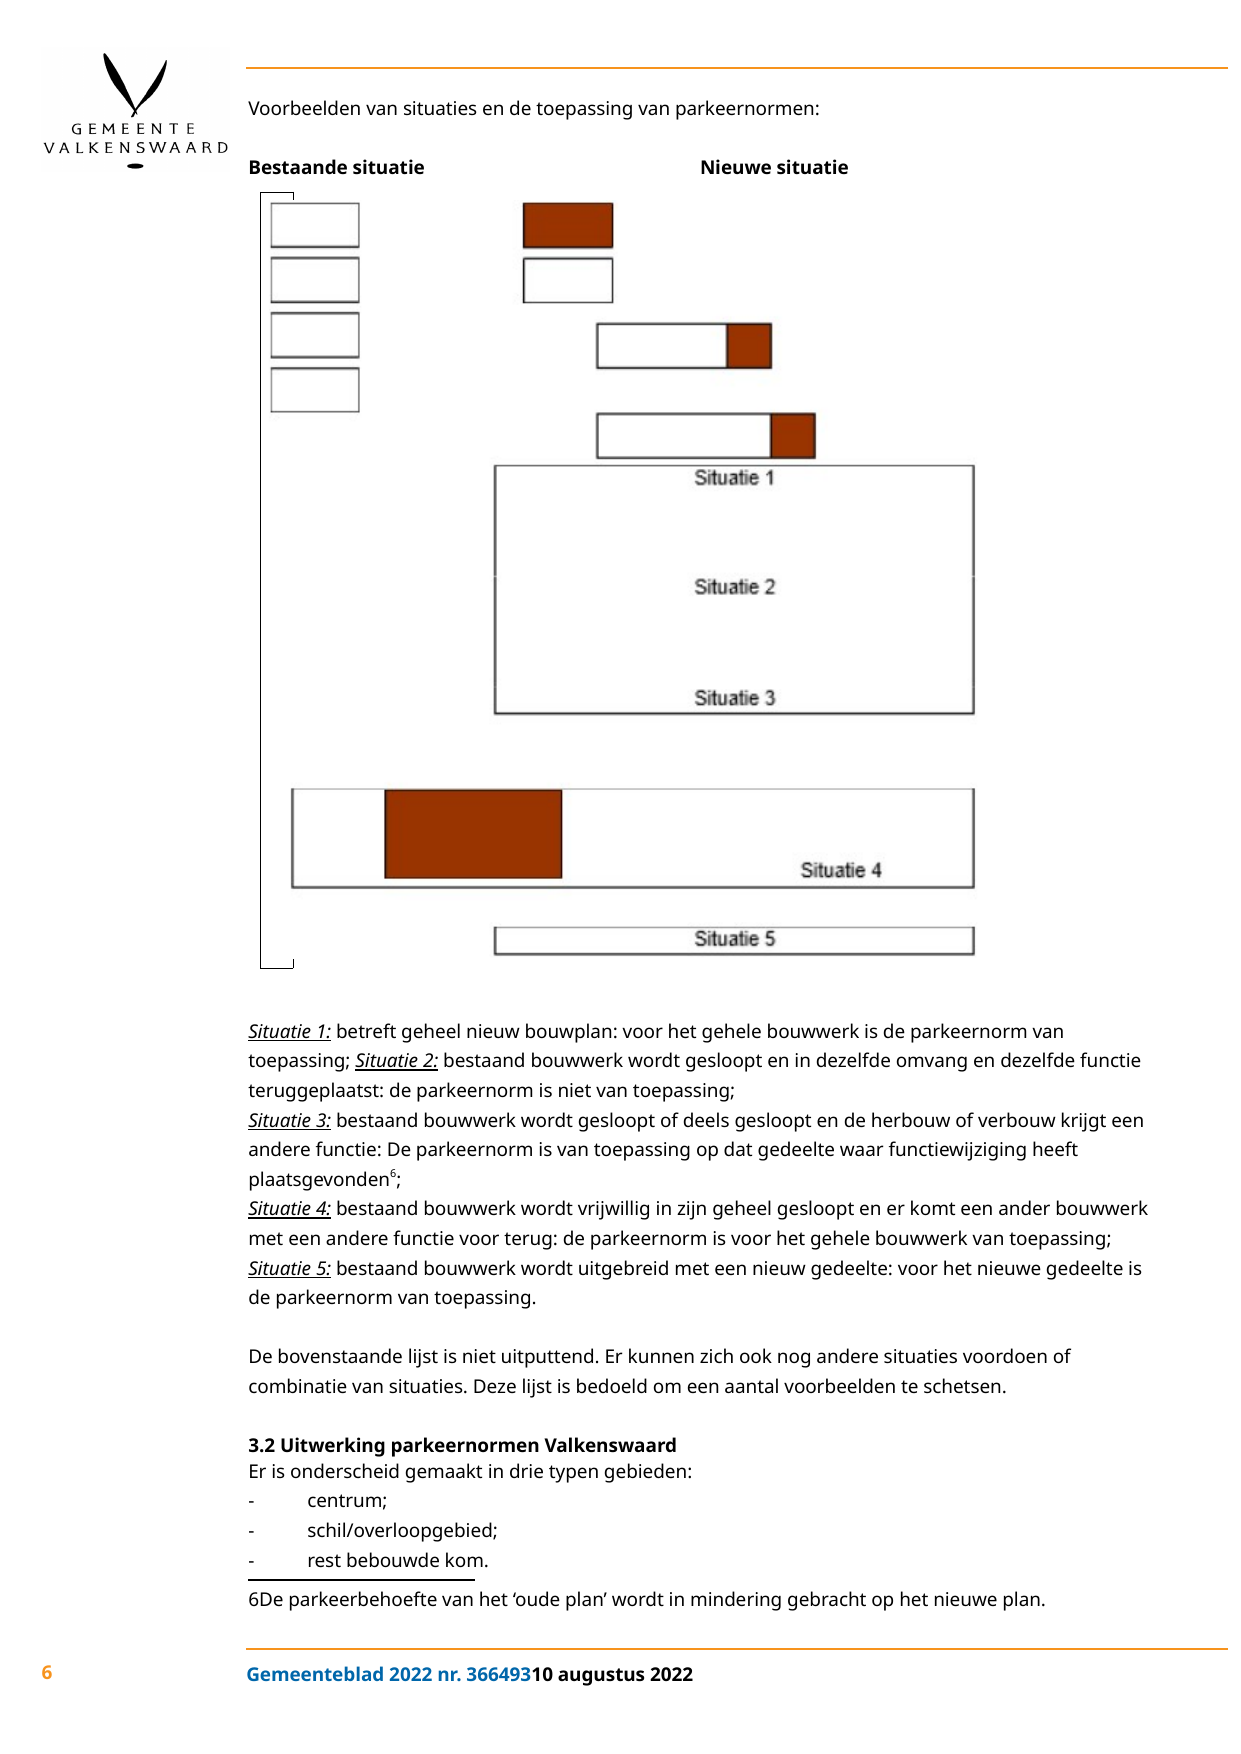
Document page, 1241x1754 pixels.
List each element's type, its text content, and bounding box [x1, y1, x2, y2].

table_header Nieuwe situatie [700, 154, 1152, 180]
table_cell [248, 180, 1152, 985]
list centrum; [248, 1488, 1152, 1513]
text Er is onderscheid gemaakt in drie typen gebieden: [248, 1458, 1152, 1484]
table_header Bestaande situatie [248, 154, 700, 180]
text Situatie 1: betreft geheel nieuw bouwplan: voor het gehele bouwwerk is de parkeernorm van toepassing; Situatie 2: bestaand bouwwerk wordt gesloopt en in dezelfde omvang en dezelfde functie teruggeplaatst: de parkeernorm is niet van toepassing; [248, 1018, 1152, 1103]
text De parkeerbehoefte van het ‘oude plan’ wordt in mindering gebracht op het nieuwe plan. [248, 1586, 1152, 1612]
text Situatie 5: bestaand bouwwerk wordt uitgebreid met een nieuw gedeelte: voor het nieuwe gedeelte is de parkeernorm van toepassing. [248, 1255, 1152, 1310]
text Voorbeelden van situaties en de toepassing van parkeernormen: [248, 95, 1152, 121]
list schil/overloopgebied; [248, 1517, 1152, 1543]
picture [41, 47, 231, 172]
text De bovenstaande lijst is niet uitputtend. Er kunnen zich ook nog andere situaties voordoen of combinatie van situaties. Deze lijst is bedoeld om een aantal voorbeelden te schetsen. [248, 1343, 1152, 1399]
text Situatie 3: bestaand bouwwerk wordt gesloopt of deels gesloopt en de herbouw of verbouw krijgt een andere functie: De parkeernorm is van toepassing op dat gedeelte waar functiewijziging heeft plaatsgevonden; [248, 1107, 1152, 1192]
text 3.2 Uitwerking parkeernormen Valkenswaard [248, 1432, 1152, 1458]
picture [268, 200, 978, 959]
list rest bebouwde kom. [248, 1547, 1152, 1572]
text Situatie 4: bestaand bouwwerk wordt vrijwillig in zijn geheel gesloopt en er komt een ander bouwwerk met een andere functie voor terug: de parkeernorm is voor het gehele bouwwerk van toepassing; [248, 1196, 1152, 1251]
